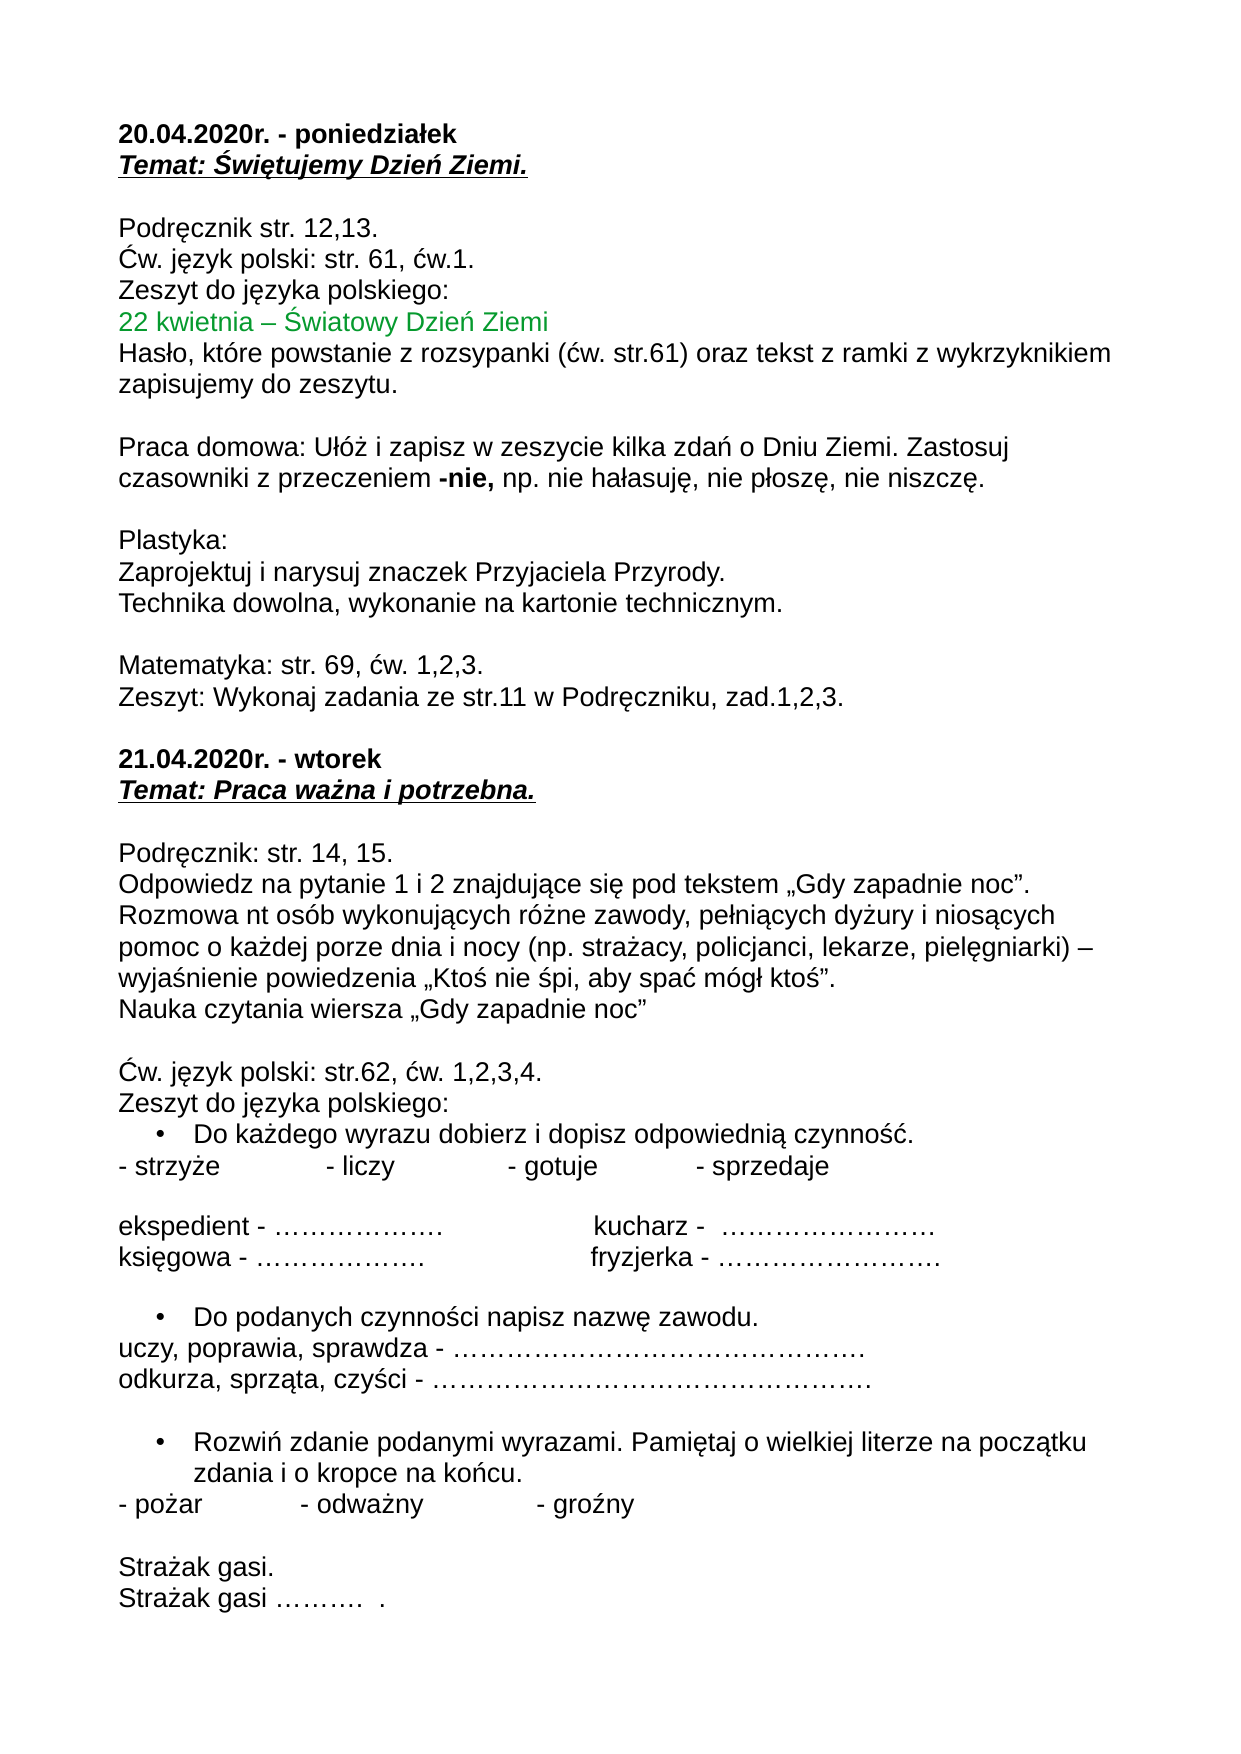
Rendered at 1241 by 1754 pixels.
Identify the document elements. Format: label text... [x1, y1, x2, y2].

text Matematyka: str. 69, ćw. 1,2,3. [118, 649, 1122, 681]
text Plastyka: [118, 524, 1122, 556]
text Ćw. język polski: str. 61, ćw.1. [118, 243, 1122, 274]
text Nauka czytania wiersza „Gdy zapadnie noc” [118, 993, 1122, 1024]
text Technika dowolna, wykonanie na kartonie technicznym. [118, 587, 1122, 618]
text Hasło, które powstanie z rozsypanki (ćw. str.61) oraz tekst z ramki z wykrzyknikiem zapisujemy do zeszytu. [118, 337, 1122, 399]
text Praca domowa: Ułóż i zapisz w zeszycie kilka zdań o Dniu Ziemi. Zastosuj czasowniki z przeczeniem -nie, np. nie hałasuję, nie płoszę, nie niszczę. [118, 431, 1122, 493]
text Temat: Świętujemy Dzień Ziemi. [118, 149, 1122, 181]
list Rozwiń zdanie podanymi wyrazami. Pamiętaj o wielkiej literze na początku zdania i o kropce na końcu. [156, 1426, 1122, 1488]
list Do podanych czynności napisz nazwę zawodu. [156, 1301, 1122, 1332]
text - strzyże - liczy - gotuje - sprzedaje [118, 1149, 1122, 1181]
text Odpowiedz na pytanie 1 i 2 znajdujące się pod tekstem „Gdy zapadnie noc”. [118, 868, 1122, 899]
text Podręcznik: str. 14, 15. [118, 837, 1122, 868]
text 21.04.2020r. - wtorek [118, 743, 1122, 774]
list Do każdego wyrazu dobierz i dopisz odpowiednią czynność. [156, 1118, 1122, 1149]
text Zaprojektuj i narysuj znaczek Przyjaciela Przyrody. [118, 556, 1122, 587]
text Zeszyt do języka polskiego: [118, 1087, 1122, 1118]
text 20.04.2020r. - poniedziałek [118, 118, 1122, 149]
text Temat: Praca ważna i potrzebna. [118, 774, 1122, 806]
text Podręcznik str. 12,13. [118, 212, 1122, 243]
text ekspedient - ………………. kucharz - …………………… [118, 1209, 1122, 1241]
text uczy, poprawia, sprawdza - ………………………………………. [118, 1332, 1122, 1363]
text odkurza, sprząta, czyści - …………………………………………. [118, 1363, 1122, 1394]
text 22 kwietnia – Światowy Dzień Ziemi [118, 306, 1122, 337]
text Ćw. język polski: str.62, ćw. 1,2,3,4. [118, 1056, 1122, 1087]
text Zeszyt do języka polskiego: [118, 274, 1122, 306]
text Strażak gasi ………. . [118, 1582, 1122, 1613]
text - pożar - odważny - groźny [118, 1488, 1122, 1520]
text Zeszyt: Wykonaj zadania ze str.11 w Podręczniku, zad.1,2,3. [118, 681, 1122, 712]
text księgowa - ………………. fryzjerka - ……………………. [118, 1241, 1122, 1272]
text Rozmowa nt osób wykonujących różne zawody, pełniących dyżury i niosących pomoc o każdej porze dnia i nocy (np. strażacy, policjanci, lekarze, pielęgniarki) – wyjaśnienie powiedzenia „Ktoś nie śpi, aby spać mógł ktoś”. [118, 899, 1122, 993]
text Strażak gasi. [118, 1551, 1122, 1582]
